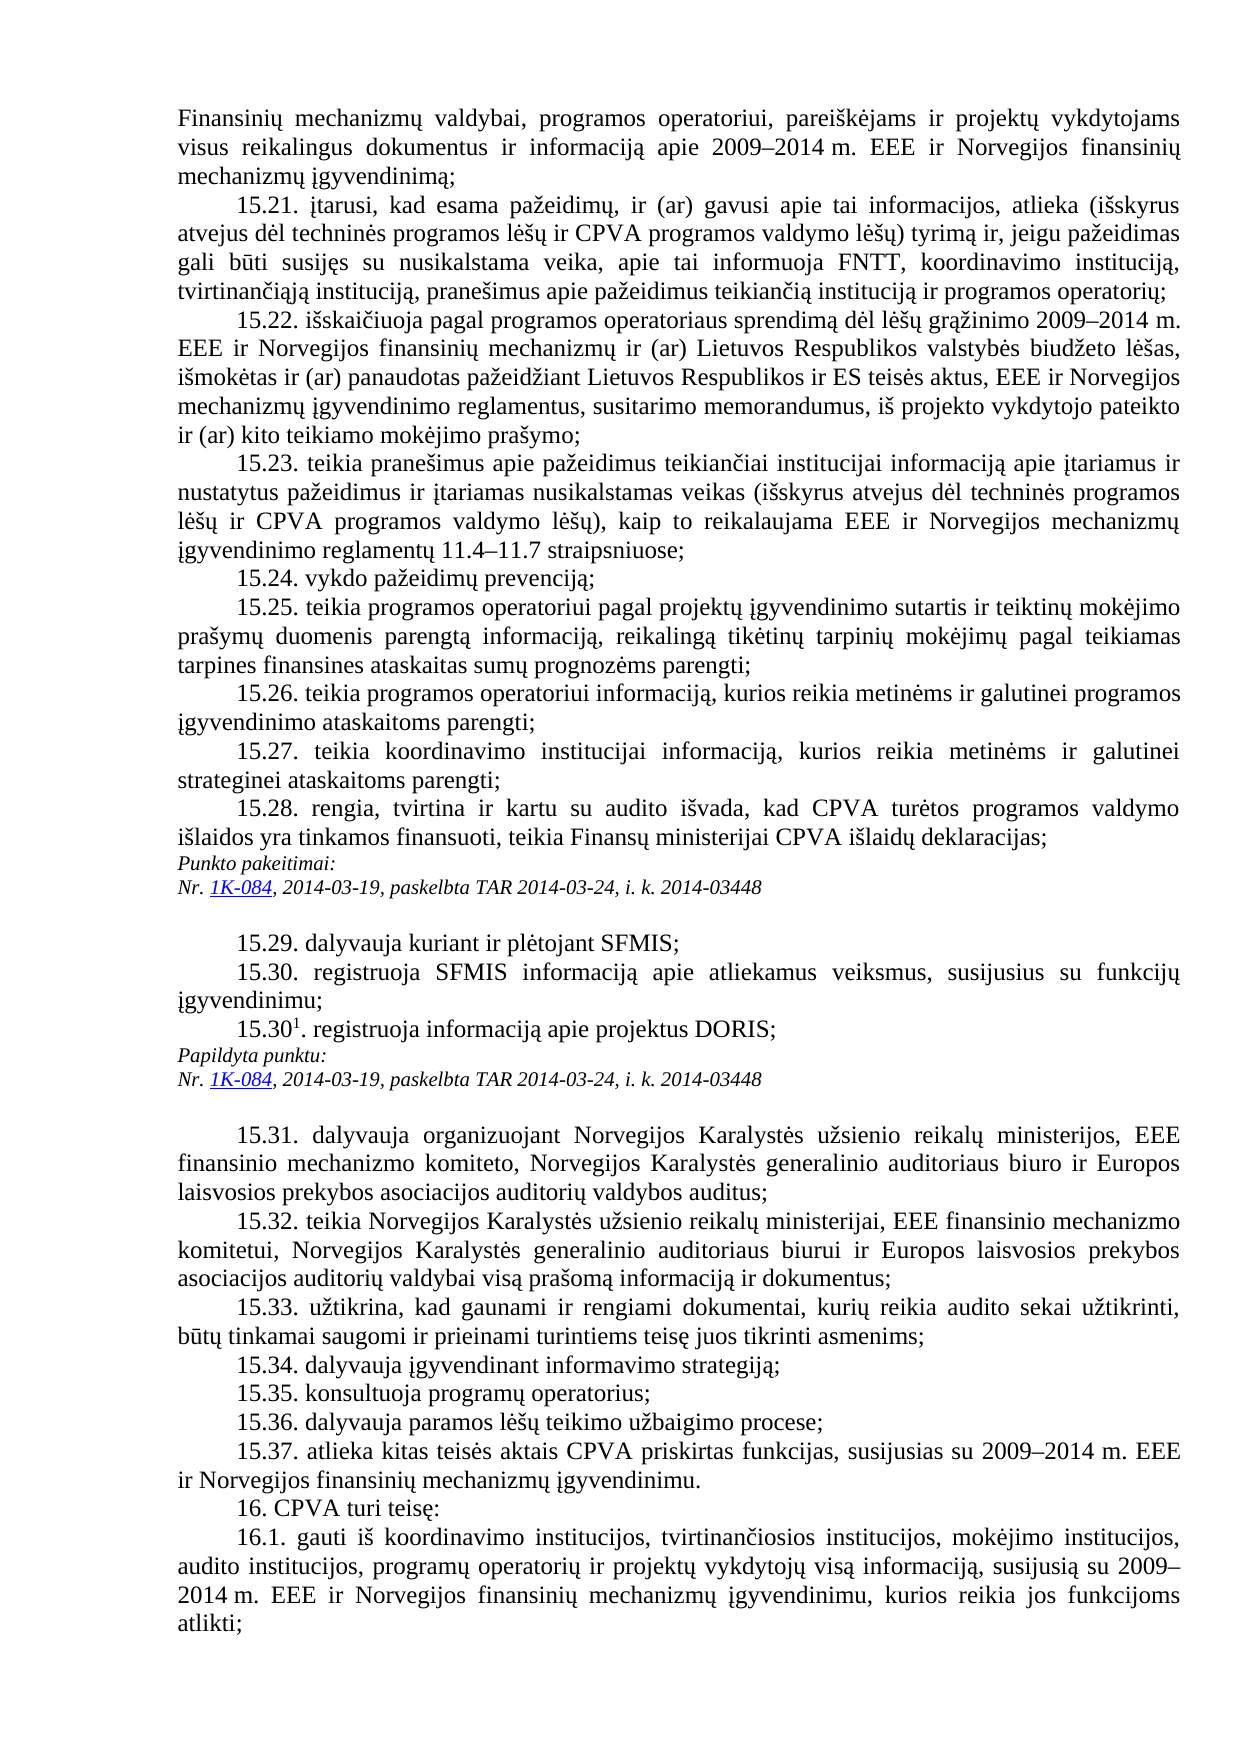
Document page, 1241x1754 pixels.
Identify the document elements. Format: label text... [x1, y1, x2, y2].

text 15.35. konsultuoja programų operatorius; [177, 1378, 1181, 1407]
text 15.29. dalyvauja kuriant ir plėtojant SFMIS; [177, 928, 1181, 957]
text 15.23. teikia pranešimus apie pažeidimus teikiančiai institucijai informaciją apie įtariamus ir nustatytus pažeidimus ir įtariamas nusikalstamas veikas (išskyrus atvejus dėl techninės programos lėšų ir CPVA programos valdymo lėšų), kaip to reikalaujama EEE ir Norvegijos mechanizmų įgyvendinimo reglamentų 11.4–11.7 straipsniuose; [177, 448, 1181, 563]
text Nr. 1K-084, 2014-03-19, paskelbta TAR 2014-03-24, i. k. 2014-03448 [177, 875, 1181, 899]
text Nr. 1K-084, 2014-03-19, paskelbta TAR 2014-03-24, i. k. 2014-03448 [177, 1067, 1181, 1091]
text 15.30. registruoja SFMIS informaciją apie atliekamus veiksmus, susijusius su funkcijų įgyvendinimu; [177, 957, 1181, 1014]
text 15.34. dalyvauja įgyvendinant informavimo strategiją; [177, 1350, 1181, 1378]
text 16.1. gauti iš koordinavimo institucijos, tvirtinančiosios institucijos, mokėjimo institucijos, audito institucijos, programų operatorių ir projektų vykdytojų visą informaciją, susijusią su 2009–2014 m. EEE ir Norvegijos finansinių mechanizmų įgyvendinimu, kurios reikia jos funkcijoms atlikti; [177, 1522, 1181, 1637]
text 15.301. registruoja informaciją apie projektus DORIS; [177, 1014, 1181, 1043]
text 15.32. teikia Norvegijos Karalystės užsienio reikalų ministerijai, EEE finansinio mechanizmo komitetui, Norvegijos Karalystės generalinio auditoriaus biurui ir Europos laisvosios prekybos asociacijos auditorių valdybai visą prašomą informaciją ir dokumentus; [177, 1206, 1181, 1292]
text 15.21. įtarusi, kad esama pažeidimų, ir (ar) gavusi apie tai informacijos, atlieka (išskyrus atvejus dėl techninės programos lėšų ir CPVA programos valdymo lėšų) tyrimą ir, jeigu pažeidimas gali būti susijęs su nusikalstama veika, apie tai informuoja FNTT, koordinavimo instituciją, tvirtinančiąją instituciją, pranešimus apie pažeidimus teikiančią instituciją ir programos operatorių; [177, 190, 1181, 305]
text Papildyta punktu: [177, 1043, 1181, 1067]
text 15.27. teikia koordinavimo institucijai informaciją, kurios reikia metinėms ir galutinei strateginei ataskaitoms parengti; [177, 736, 1181, 793]
text 15.22. išskaičiuoja pagal programos operatoriaus sprendimą dėl lėšų grąžinimo 2009–2014 m. EEE ir Norvegijos finansinių mechanizmų ir (ar) Lietuvos Respublikos valstybės biudžeto lėšas, išmokėtas ir (ar) panaudotas pažeidžiant Lietuvos Respublikos ir ES teisės aktus, EEE ir Norvegijos mechanizmų įgyvendinimo reglamentus, susitarimo memorandumus, iš projekto vykdytojo pateikto ir (ar) kito teikiamo mokėjimo prašymo; [177, 305, 1181, 448]
text 15.26. teikia programos operatoriui informaciją, kurios reikia metinėms ir galutinei programos įgyvendinimo ataskaitoms parengti; [177, 678, 1181, 736]
text 15.37. atlieka kitas teisės aktais CPVA priskirtas funkcijas, susijusias su 2009–2014 m. EEE ir Norvegijos finansinių mechanizmų įgyvendinimu. [177, 1436, 1181, 1493]
text Punkto pakeitimai: [177, 851, 1181, 875]
text 15.25. teikia programos operatoriui pagal projektų įgyvendinimo sutartis ir teiktinų mokėjimo prašymų duomenis parengtą informaciją, reikalingą tikėtinų tarpinių mokėjimų pagal teikiamas tarpines finansines ataskaitas sumų prognozėms parengti; [177, 592, 1181, 678]
text 15.28. rengia, tvirtina ir kartu su audito išvada, kad CPVA turėtos programos valdymo išlaidos yra tinkamos finansuoti, teikia Finansų ministerijai CPVA išlaidų deklaracijas; [177, 793, 1181, 851]
text Finansinių mechanizmų valdybai, programos operatoriui, pareiškėjams ir projektų vykdytojams visus reikalingus dokumentus ir informaciją apie 2009–2014 m. EEE ir Norvegijos finansinių mechanizmų įgyvendinimą; [177, 103, 1181, 190]
text 15.24. vykdo pažeidimų prevenciją; [177, 563, 1181, 592]
text 15.36. dalyvauja paramos lėšų teikimo užbaigimo procese; [177, 1407, 1181, 1436]
text 16. CPVA turi teisę: [177, 1493, 1181, 1522]
text 15.33. užtikrina, kad gaunami ir rengiami dokumentai, kurių reikia audito sekai užtikrinti, būtų tinkamai saugomi ir prieinami turintiems teisę juos tikrinti asmenims; [177, 1292, 1181, 1350]
text 15.31. dalyvauja organizuojant Norvegijos Karalystės užsienio reikalų ministerijos, EEE finansinio mechanizmo komiteto, Norvegijos Karalystės generalinio auditoriaus biuro ir Europos laisvosios prekybos asociacijos auditorių valdybos auditus; [177, 1120, 1181, 1206]
